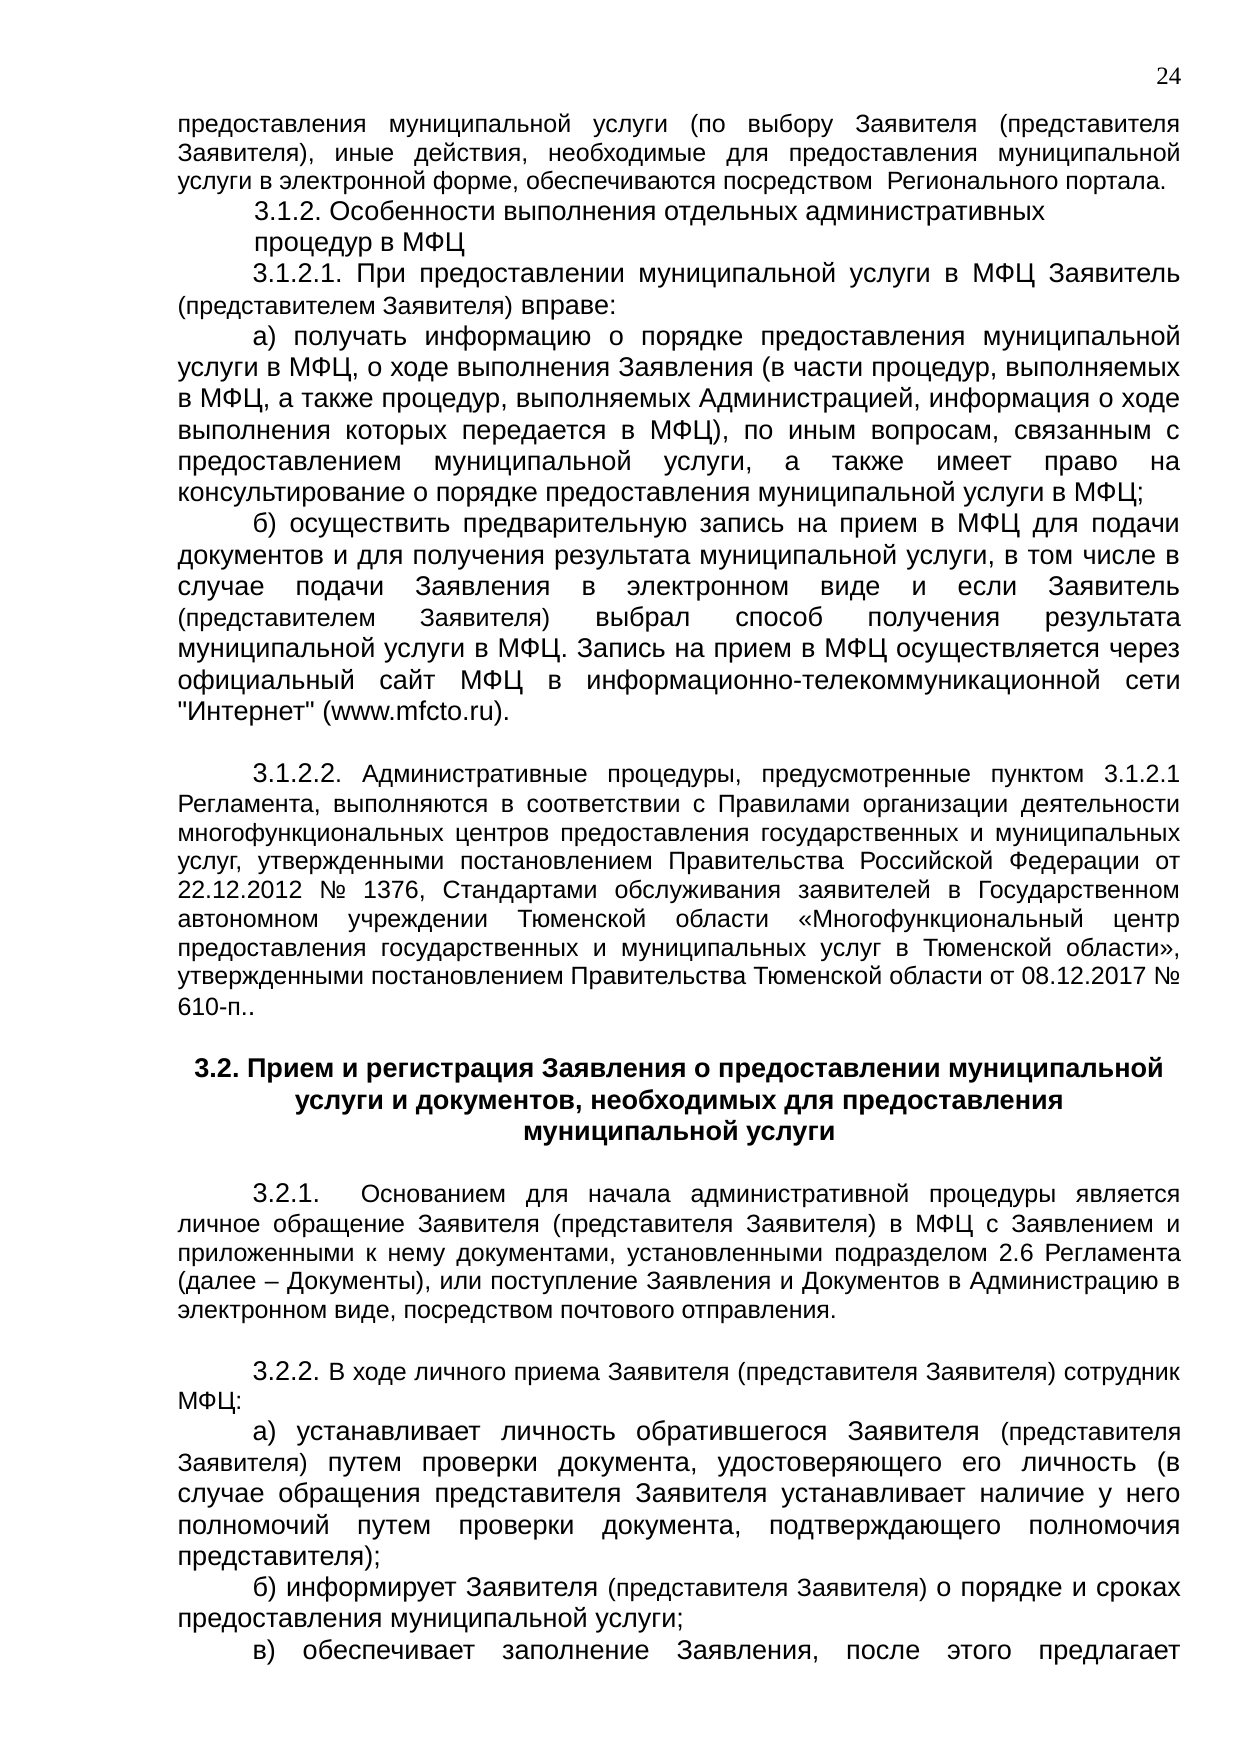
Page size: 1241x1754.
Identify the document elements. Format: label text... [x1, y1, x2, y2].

text в) обеспечивает заполнение Заявления, после этого предлагает [177, 1634, 1181, 1665]
text б) информирует Заявителя (представителя Заявителя) о порядке и сроках предоставления муниципальной услуги; [177, 1571, 1181, 1634]
text б) осуществить предварительную запись на прием в МФЦ для подачи документов и для получения результата муниципальной услуги, в том числе в случае подачи Заявления в электронном виде и если Заявитель (представителем Заявителя) выбрал способ получения результата муниципальной услуги в МФЦ. Запись на прием в МФЦ осуществляется через официальный сайт МФЦ в информационно-телекоммуникационной сети "Интернет" (www.mfcto.ru). [177, 507, 1181, 726]
text муниципальной услуги [177, 1115, 1181, 1146]
text 3.2.2. В ходе личного приема Заявителя (представителя Заявителя) сотрудник МФЦ: [177, 1355, 1181, 1415]
text 3.1.2.1. При предоставлении муниципальной услуги в МФЦ Заявитель (представителем Заявителя) вправе: [177, 257, 1181, 320]
text 3.1.2. Особенности выполнения отдельных административных [177, 195, 1181, 226]
text 3.1.2.2. Административные процедуры, предусмотренные пунктом 3.1.2.1 Регламента, выполняются в соответствии с Правилами организации деятельности многофункциональных центров предоставления государственных и муниципальных услуг, утвержденными постановлением Правительства Российской Федерации от 22.12.2012 № 1376, Стандартами обслуживания заявителей в Государственном автономном учреждении Тюменской области «Многофункциональный центр предоставления государственных и муниципальных услуг в Тюменской области», утвержденными постановлением Правительства Тюменской области от 08.12.2017 № 610-п.. [177, 757, 1181, 1021]
text а) устанавливает личность обратившегося Заявителя (представителя Заявителя) путем проверки документа, удостоверяющего его личность (в случае обращения представителя Заявителя устанавливает наличие у него полномочий путем проверки документа, подтверждающего полномочия представителя); [177, 1415, 1181, 1571]
text предоставления муниципальной услуги (по выбору Заявителя (представителя Заявителя), иные действия, необходимые для предоставления муниципальной услуги в электронной форме, обеспечиваются посредством Регионального портала. [177, 109, 1181, 195]
text а) получать информацию о порядке предоставления муниципальной услуги в МФЦ, о ходе выполнения Заявления (в части процедур, выполняемых в МФЦ, а также процедур, выполняемых Администрацией, информация о ходе выполнения которых передается в МФЦ), по иным вопросам, связанным с предоставлением муниципальной услуги, а также имеет право на консультирование о порядке предоставления муниципальной услуги в МФЦ; [177, 320, 1181, 507]
text 3.2.1. Основанием для начала административной процедуры является личное обращение Заявителя (представителя Заявителя) в МФЦ с Заявлением и приложенными к нему документами, установленными подразделом 2.6 Регламента (далее – Документы), или поступление Заявления и Документов в Администрацию в электронном виде, посредством почтового отправления. [177, 1177, 1181, 1324]
text процедур в МФЦ [177, 226, 1181, 257]
text 3.2. Прием и регистрация Заявления о предоставлении муниципальной услуги и документов, необходимых для предоставления [177, 1052, 1181, 1115]
